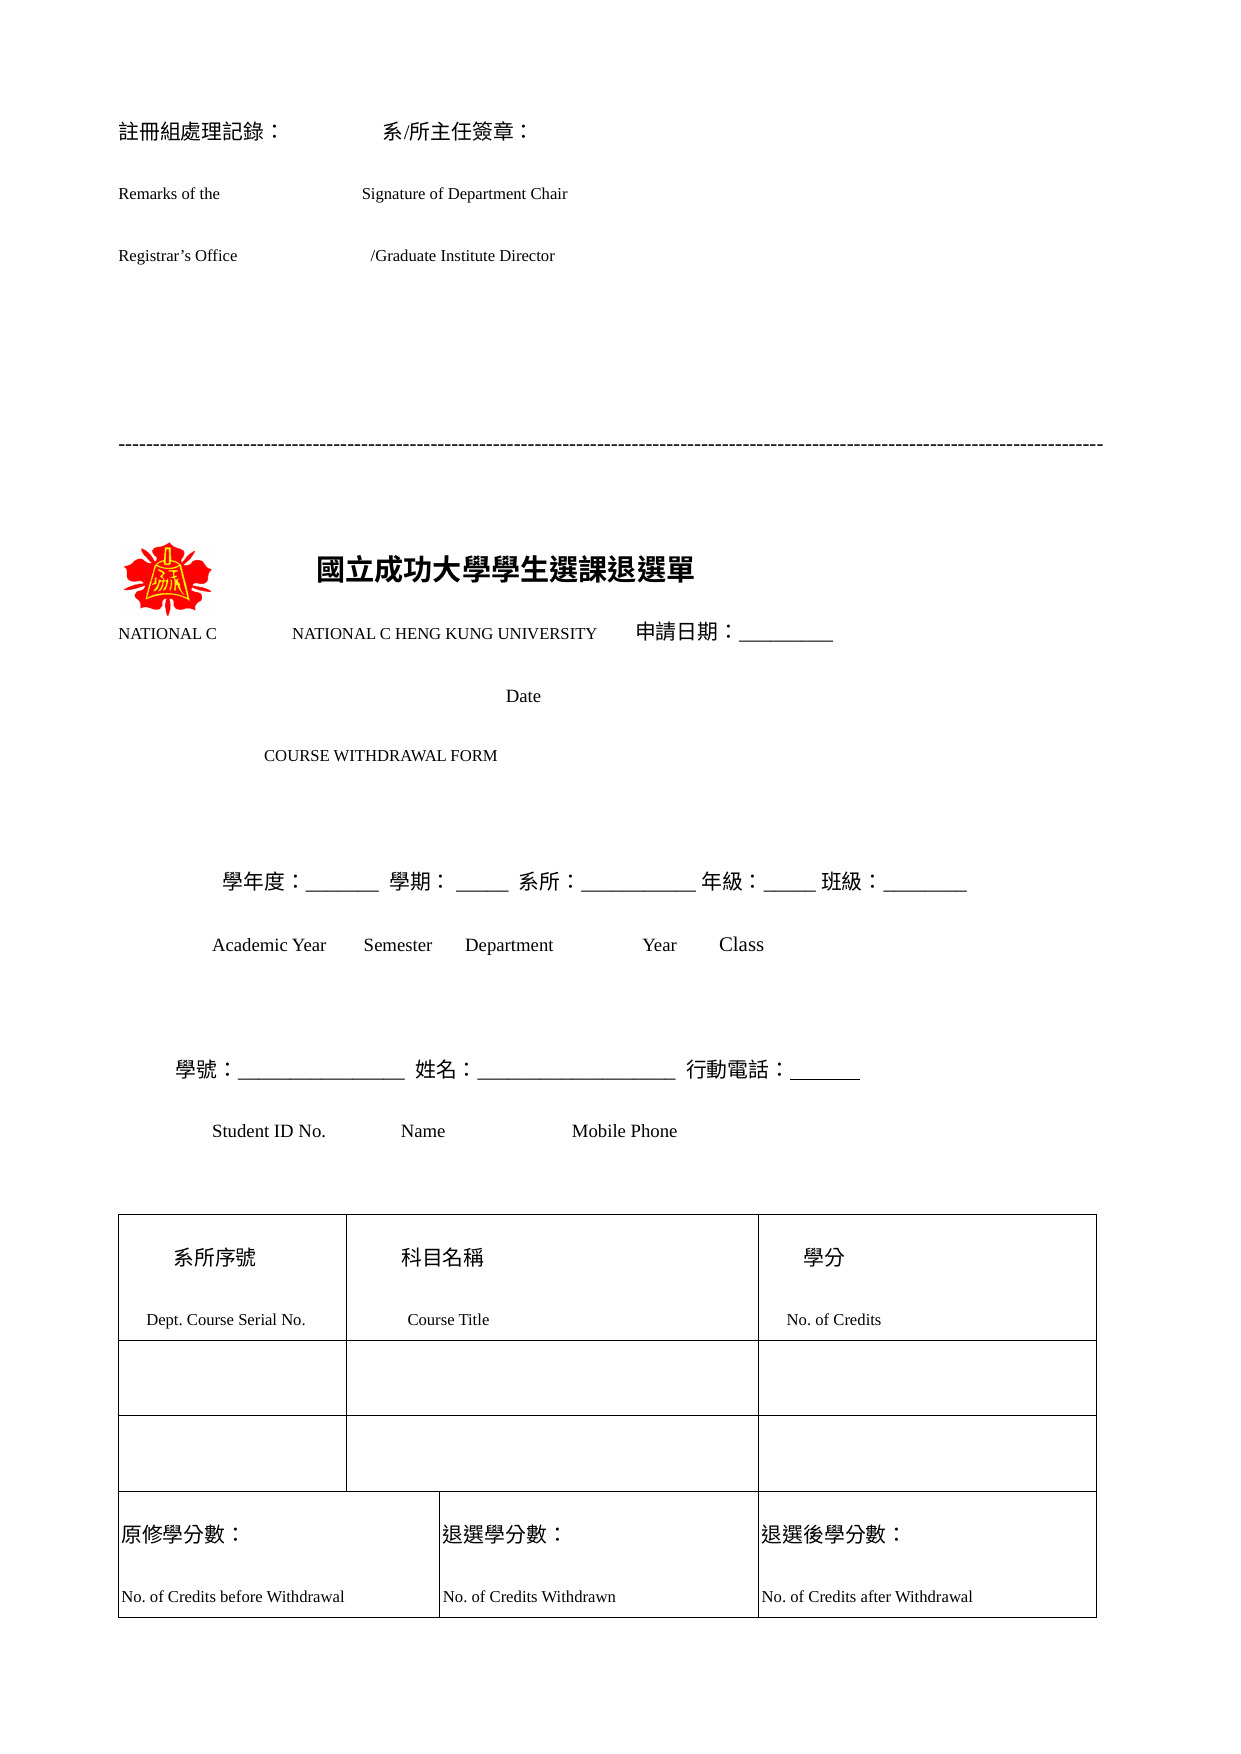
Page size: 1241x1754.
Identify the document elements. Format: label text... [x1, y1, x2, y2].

table_header 科目名稱 Course Title [347, 1215, 758, 1340]
table_cell [119, 1341, 346, 1415]
text 國立成功大學學生選課退選單 [99, 526, 1122, 616]
text 學年度：_______ 學期： _____ 系所：___________ 年級：_____ 班級：________ [118, 839, 1122, 901]
text Date [118, 651, 1122, 714]
text ---------------------------------------------------------------------------------------------------------------------------------------------- [118, 401, 1122, 464]
text NATIONAL C NATIONAL C HENG KUNG UNIVERSITY 申請日期：_________ [118, 589, 1122, 651]
table_cell 原修學分數： No. of Credits before Withdrawal [119, 1492, 439, 1617]
text 學號：________________ 姓名：___________________ 行動電話： [118, 1026, 1122, 1089]
text Remarks of the Signature of Department Chair [118, 151, 1122, 214]
table_cell [347, 1341, 758, 1415]
table_cell [347, 1416, 758, 1491]
table_cell 退選學分數： No. of Credits Withdrawn [440, 1492, 758, 1617]
text Academic Year Semester Department Year Class [118, 901, 1122, 964]
text Registrar’s Office /Graduate Institute Director [118, 214, 1122, 276]
text 註冊組處理記錄： 系/所主任簽章： [118, 89, 1122, 151]
text COURSE WITHDRAWAL FORM [118, 714, 1122, 776]
table_cell [759, 1416, 1096, 1491]
table_cell [119, 1416, 346, 1491]
table_header 學分 No. of Credits [759, 1215, 1096, 1340]
table_cell [759, 1341, 1096, 1415]
table_cell 退選後學分數： No. of Credits after Withdrawal [759, 1492, 1096, 1617]
table_header 系所序號 Dept. Course Serial No. [119, 1215, 346, 1340]
text Student ID No. Name Mobile Phone [118, 1089, 1122, 1151]
